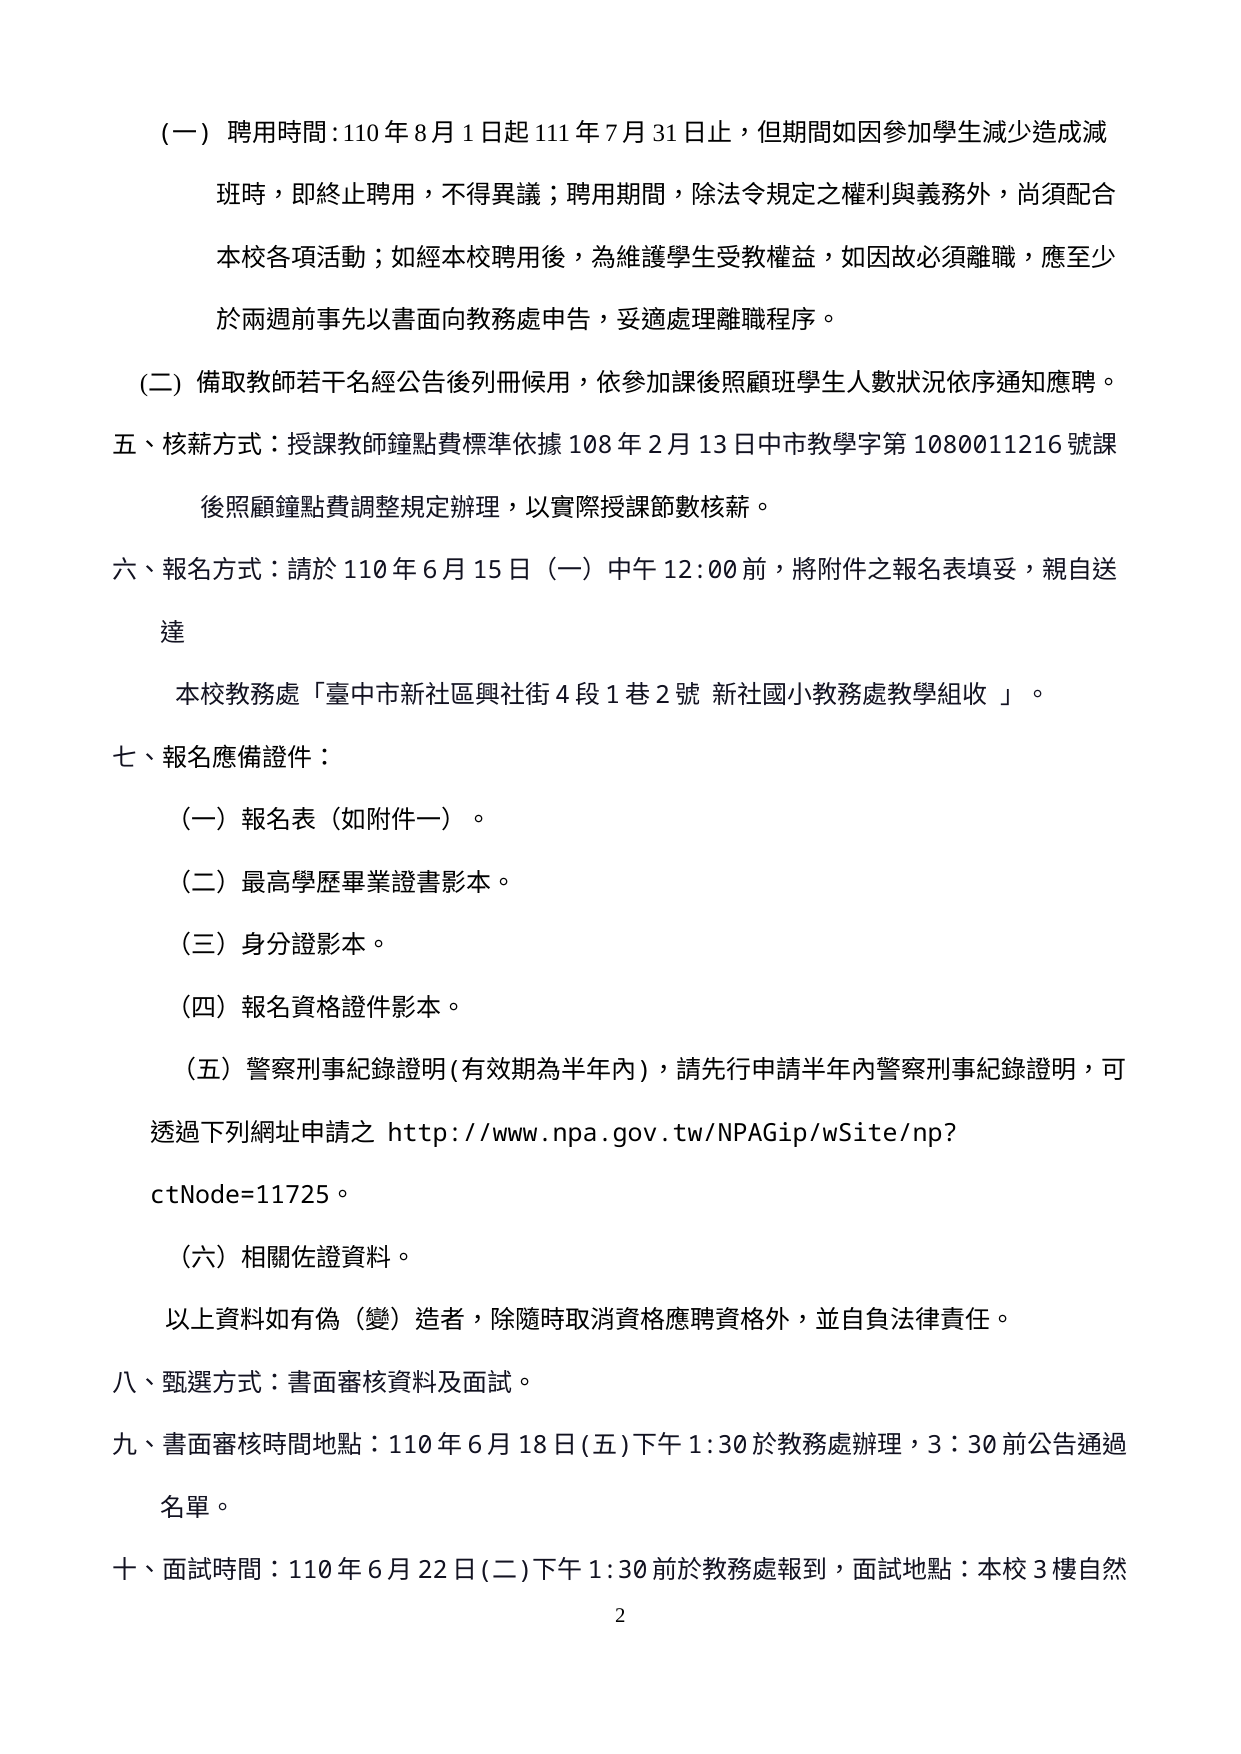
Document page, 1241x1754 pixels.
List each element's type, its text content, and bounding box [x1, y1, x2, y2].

text 十、面試時間：110年6月22日(二)下午1:30前於教務處報到，面試地點：本校3樓自然 [112, 1526, 1128, 1589]
text （二）最高學歷畢業證書影本。 [166, 839, 1128, 901]
text （三）身分證影本。 [166, 901, 1128, 964]
text 七、報名應備證件： [112, 714, 1128, 776]
text 八、甄選方式：書面審核資料及面試。 [112, 1339, 1128, 1401]
text （六）相關佐證資料。 [166, 1214, 1128, 1276]
text （五）警察刑事紀錄證明(有效期為半年內)，請先行申請半年內警察刑事紀錄證明，可透過下列網址申請之 http://www.npa.gov.tw/NPAGip/wSite/np?ctNode=11725。 [150, 1026, 1128, 1214]
text （四）報名資格證件影本。 [166, 964, 1128, 1026]
text (二) 備取教師若干名經公告後列冊候用，依參加課後照顧班學生人數狀況依序通知應聘。 [127, 339, 1128, 401]
text 以上資料如有偽（變）造者，除隨時取消資格應聘資格外，並自負法律責任。 [165, 1276, 1128, 1339]
text 九、書面審核時間地點：110年6月18日(五)下午1:30於教務處辦理，3：30前公告通過名單。 [112, 1401, 1128, 1526]
text 五、核薪方式：授課教師鐘點費標準依據108年2月13日中市教學字第1080011216號課後照顧鐘點費調整規定辦理，以實際授課節數核薪。 [112, 401, 1128, 526]
text 六、報名方式：請於110年6月15日（一）中午12:00前，將附件之報名表填妥，親自送達 [112, 526, 1128, 651]
text (一) 聘用時間:110年8月1日起111年7月31日止，但期間如因參加學生減少造成減班時，即終止聘用，不得異議；聘用期間，除法令規定之權利與義務外，尚須配合本校各項活動；如經本校聘用後，為維護學生受教權益，如因故必須離職，應至少於兩週前事先以書面向教務處申告，妥適處理離職程序。 [112, 89, 1128, 339]
text （一）報名表（如附件一）。 [166, 776, 1128, 839]
text 本校教務處「臺中市新社區興社街4段1巷2號 新社國小教務處教學組收 」。 [175, 651, 1128, 714]
